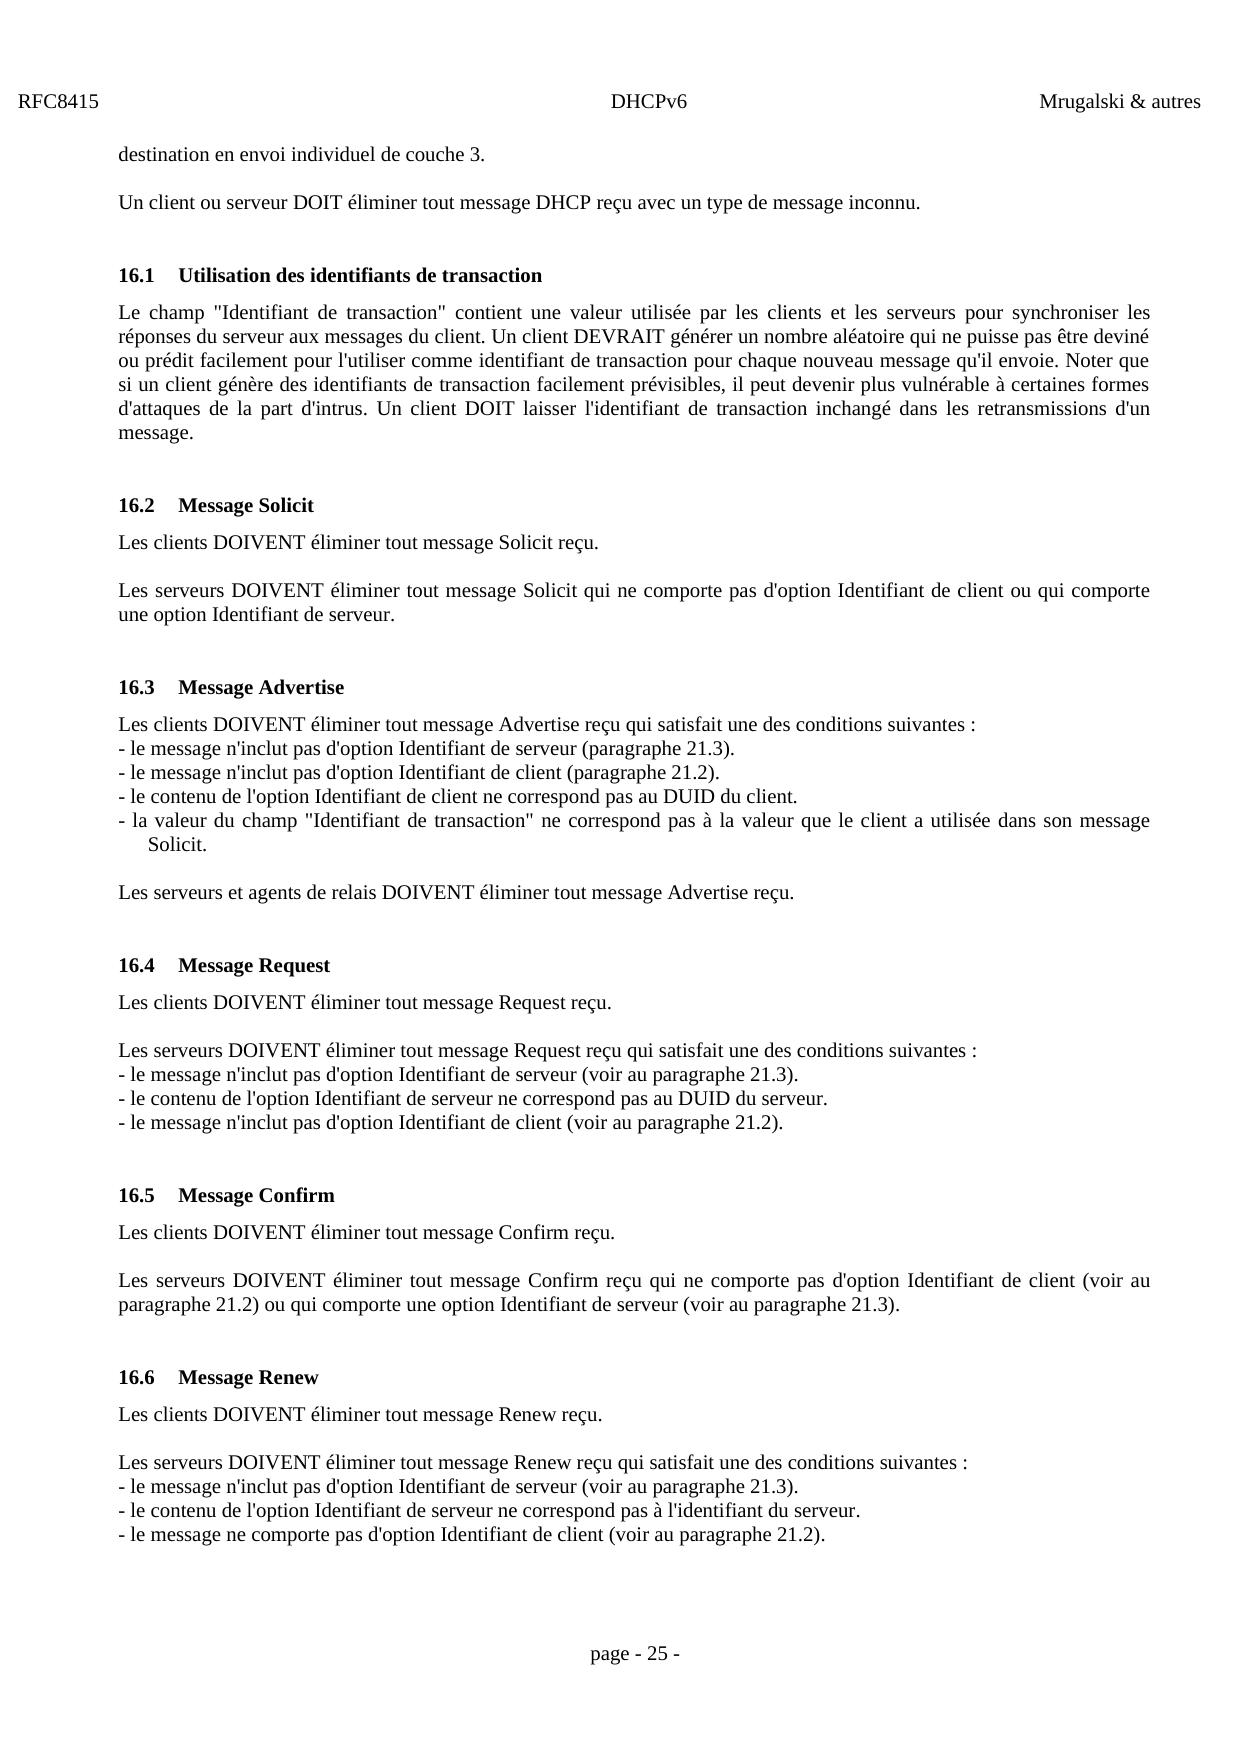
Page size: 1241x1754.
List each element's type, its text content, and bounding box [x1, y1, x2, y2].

text Les serveurs DOIVENT éliminer tout message Request reçu qui satisfait une des conditions suivantes : [118, 1038, 1152, 1062]
text - le message ne comporte pas d'option Identifiant de client (voir au paragraphe 21.2). [118, 1522, 1152, 1546]
text destination en envoi individuel de couche 3. [118, 142, 1152, 166]
subtitle 16.1 Utilisation des identifiants de transaction [118, 263, 1152, 287]
text - le message n'inclut pas d'option Identifiant de serveur (voir au paragraphe 21.3). [118, 1062, 1152, 1086]
text Les serveurs DOIVENT éliminer tout message Confirm reçu qui ne comporte pas d'option Identifiant de client (voir au paragraphe 21.2) ou qui comporte une option Identifiant de serveur (voir au paragraphe 21.3). [118, 1268, 1152, 1316]
text - le message n'inclut pas d'option Identifiant de serveur (voir au paragraphe 21.3). [118, 1474, 1152, 1498]
subtitle 16.6 Message Renew [118, 1365, 1152, 1389]
text - le message n'inclut pas d'option Identifiant de serveur (paragraphe 21.3). [118, 736, 1152, 760]
text Les clients DOIVENT éliminer tout message Request reçu. [118, 990, 1152, 1014]
text - la valeur du champ "Identifiant de transaction" ne correspond pas à la valeur que le client a utilisée dans son message Solicit. [118, 808, 1152, 856]
text - le contenu de l'option Identifiant de serveur ne correspond pas à l'identifiant du serveur. [118, 1498, 1152, 1522]
text Les serveurs et agents de relais DOIVENT éliminer tout message Advertise reçu. [118, 880, 1152, 904]
subtitle 16.2 Message Solicit [118, 493, 1152, 517]
text Un client ou serveur DOIT éliminer tout message DHCP reçu avec un type de message inconnu. [118, 190, 1152, 214]
subtitle 16.4 Message Request [118, 953, 1152, 977]
text Les clients DOIVENT éliminer tout message Advertise reçu qui satisfait une des conditions suivantes : [118, 712, 1152, 736]
text Les clients DOIVENT éliminer tout message Solicit reçu. [118, 530, 1152, 554]
text - le message n'inclut pas d'option Identifiant de client (voir au paragraphe 21.2). [118, 1110, 1152, 1134]
subtitle 16.3 Message Advertise [118, 675, 1152, 699]
text - le contenu de l'option Identifiant de client ne correspond pas au DUID du client. [118, 784, 1152, 808]
text Les clients DOIVENT éliminer tout message Confirm reçu. [118, 1220, 1152, 1244]
text - le contenu de l'option Identifiant de serveur ne correspond pas au DUID du serveur. [118, 1086, 1152, 1110]
text Les serveurs DOIVENT éliminer tout message Solicit qui ne comporte pas d'option Identifiant de client ou qui comporte une option Identifiant de serveur. [118, 578, 1152, 626]
text - le message n'inclut pas d'option Identifiant de client (paragraphe 21.2). [118, 760, 1152, 784]
text Les serveurs DOIVENT éliminer tout message Renew reçu qui satisfait une des conditions suivantes : [118, 1450, 1152, 1474]
text Le champ "Identifiant de transaction" contient une valeur utilisée par les clients et les serveurs pour synchroniser les réponses du serveur aux messages du client. Un client DEVRAIT générer un nombre aléatoire qui ne puisse pas être deviné ou prédit facilement pour l'utiliser comme identifiant de transaction pour chaque nouveau message qu'il envoie. Noter que si un client génère des identifiants de transaction facilement prévisibles, il peut devenir plus vulnérable à certaines formes d'attaques de la part d'intrus. Un client DOIT laisser l'identifiant de transaction inchangé dans les retransmissions d'un message. [118, 300, 1152, 444]
text Les clients DOIVENT éliminer tout message Renew reçu. [118, 1402, 1152, 1426]
subtitle 16.5 Message Confirm [118, 1183, 1152, 1207]
